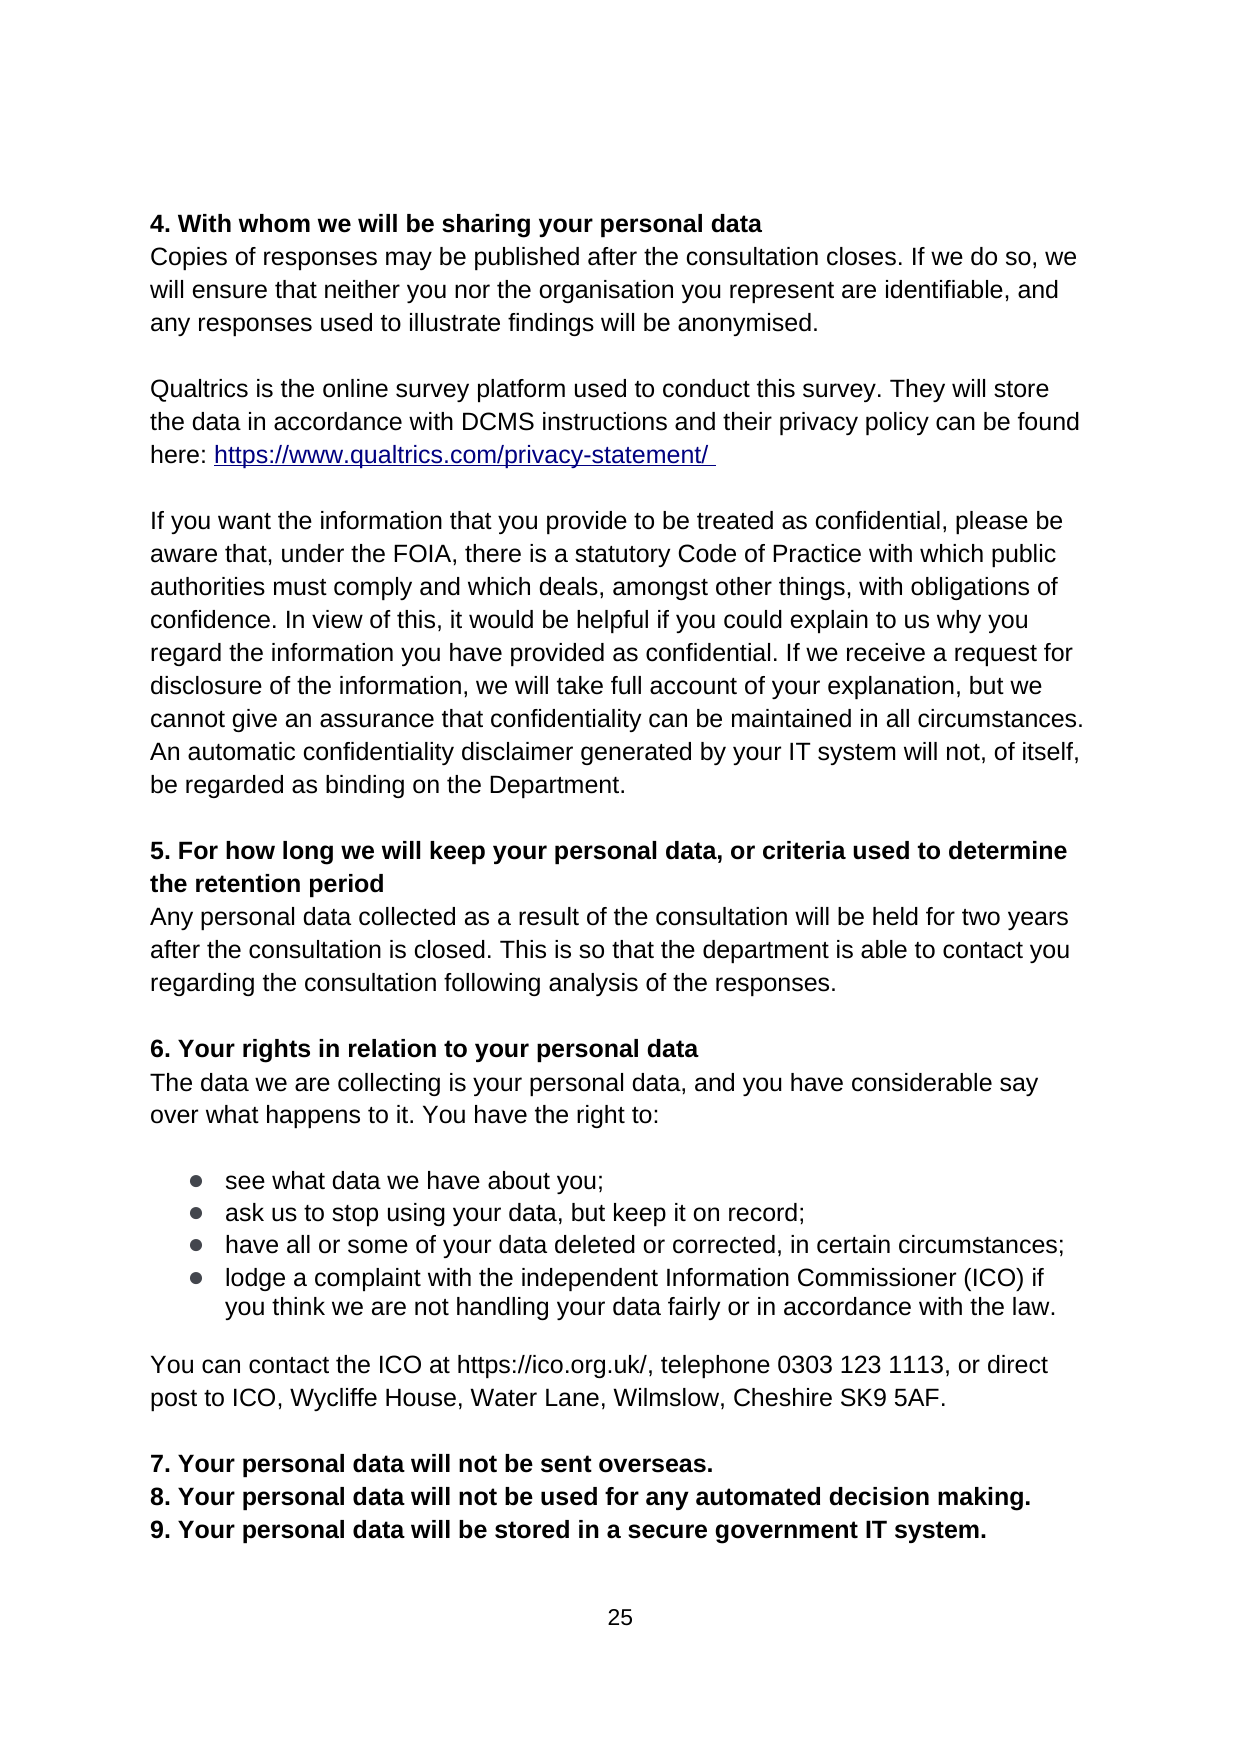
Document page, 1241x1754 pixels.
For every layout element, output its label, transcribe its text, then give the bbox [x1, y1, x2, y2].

text You can contact the ICO at https://ico.org.uk/, telephone 0303 123 1113, or direct post to ICO, Wycliffe House, Water Lane, Wilmslow, Cheshire SK9 5AF. [150, 1350, 1090, 1412]
list ask us to stop using your data, but keep it on record; [187, 1195, 1090, 1227]
text 4. With whom we will be sharing your personal data [150, 209, 1090, 238]
text If you want the information that you provide to be treated as confidential, please be aware that, under the FOIA, there is a statutory Code of Practice with which public authorities must comply and which deals, amongst other things, with obligations of confidence. In view of this, it would be helpful if you could explain to us why you regard the information you have provided as confidential. If we receive a request for disclosure of the information, we will take full account of your explanation, but we cannot give an assurance that confidentiality can be maintained in all circumstances. An automatic confidentiality disclaimer generated by your IT system will not, of itself, be regarded as binding on the Department. [150, 506, 1090, 799]
text Any personal data collected as a result of the consultation will be held for two years after the consultation is closed. This is so that the department is able to contact you regarding the consultation following analysis of the responses. [150, 902, 1090, 997]
text 9. Your personal data will be stored in a secure government IT system. [150, 1515, 1090, 1544]
text 8. Your personal data will not be used for any automated decision making. [150, 1482, 1090, 1511]
text 7. Your personal data will not be sent overseas. [150, 1449, 1090, 1478]
list have all or some of your data deleted or corrected, in certain circumstances; [187, 1227, 1090, 1260]
text Copies of responses may be published after the consultation closes. If we do so, we will ensure that neither you nor the organisation you represent are identifiable, and any responses used to illustrate findings will be anonymised. [150, 242, 1090, 337]
list see what data we have about you; [187, 1163, 1090, 1195]
text Qualtrics is the online survey platform used to conduct this survey. They will store the data in accordance with DCMS instructions and their privacy policy can be found here: https://www.qualtrics.com/privacy-statement/ [150, 374, 1090, 469]
list lodge a complaint with the independent Information Commissioner (ICO) if you think we are not handling your data fairly or in accordance with the law. [187, 1260, 1090, 1321]
text 6. Your rights in relation to your personal data [150, 1034, 1090, 1063]
text 5. For how long we will keep your personal data, or criteria used to determine the retention period [150, 836, 1090, 898]
text The data we are collecting is your personal data, and you have considerable say over what happens to it. You have the right to: [150, 1067, 1090, 1129]
